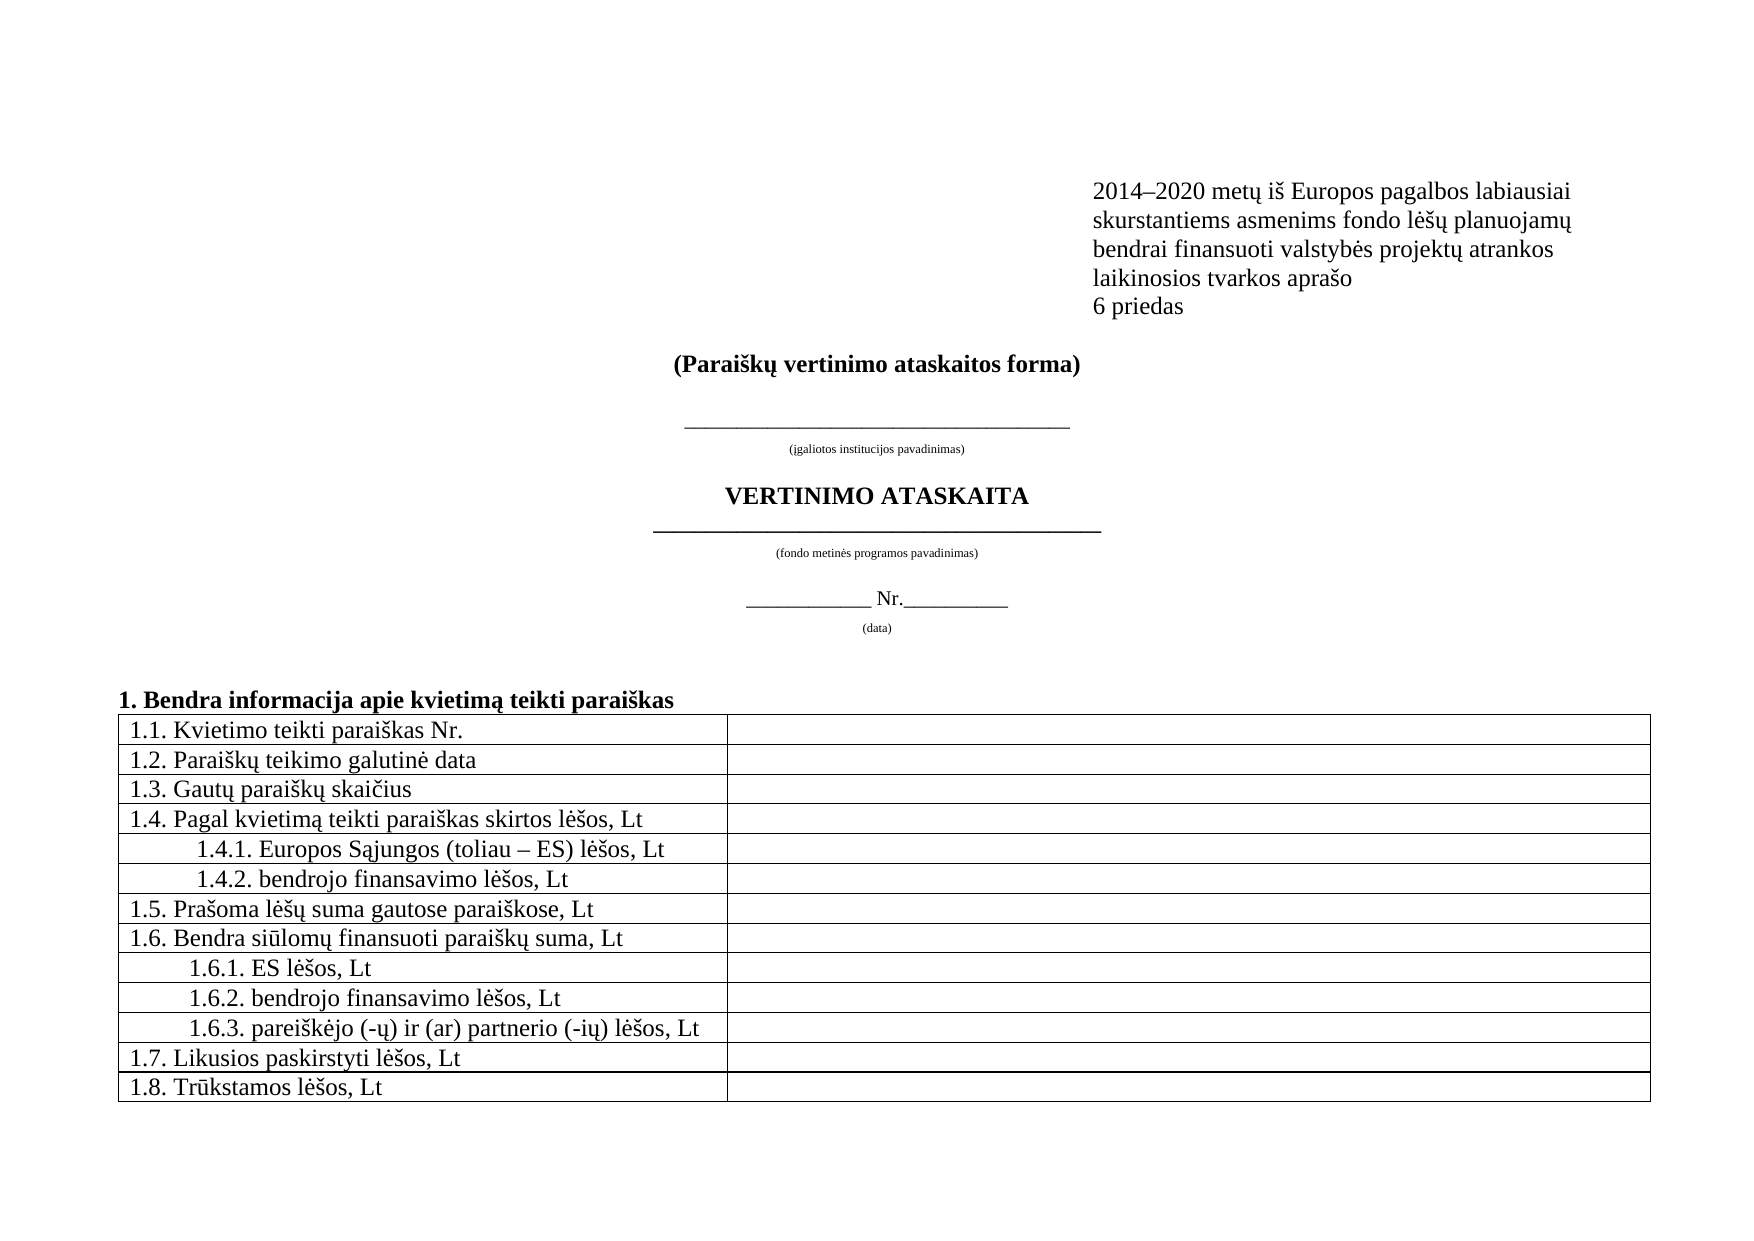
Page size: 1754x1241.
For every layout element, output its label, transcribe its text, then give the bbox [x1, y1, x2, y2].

table_cell [728, 1043, 1650, 1071]
table_cell 1.6.2. bendrojo finansavimo lėšos, Lt [119, 983, 727, 1012]
text (data) [118, 610, 1636, 635]
table_cell 1.7. Likusios paskirstyti lėšos, Lt [119, 1043, 727, 1071]
text VERTINIMO ATASKAITA [118, 481, 1636, 510]
text ___________________________________________ [118, 510, 1636, 535]
text 2014–2020 metų iš Europos pagalbos labiausiai [1093, 176, 1636, 205]
table_cell 1.6.1. ES lėšos, Lt [119, 953, 727, 982]
table_cell 1.4. Pagal kvietimą teikti paraiškas skirtos lėšos, Lt [119, 804, 727, 833]
table_cell [728, 924, 1650, 952]
table_cell 1.6.3. pareiškėjo (-ų) ir (ar) partnerio (-ių) lėšos, Lt [119, 1013, 727, 1042]
table_cell [728, 864, 1650, 893]
text (fondo metinės programos pavadinimas) [118, 535, 1636, 560]
text ____________ Nr.__________ [118, 585, 1636, 610]
table_cell [728, 804, 1650, 833]
table_cell 1.4.1. Europos Sąjungos (toliau – ES) lėšos, Lt [119, 834, 727, 863]
text _____________________________________ [118, 406, 1636, 431]
table_header 1.1. Kvietimo teikti paraiškas Nr. [119, 715, 727, 744]
text 1. Bendra informacija apie kvietimą teikti paraiškas [118, 685, 1636, 714]
table_cell 1.8. Trūkstamos lėšos, Lt [119, 1073, 727, 1101]
text (Paraiškų vertinimo ataskaitos forma) [118, 349, 1636, 378]
table_cell [728, 1013, 1650, 1042]
table_cell [728, 834, 1650, 863]
table_cell 1.5. Prašoma lėšų suma gautose paraiškose, Lt [119, 894, 727, 922]
text skurstantiems asmenims fondo lėšų planuojamų [1093, 205, 1636, 234]
table_cell [728, 953, 1650, 982]
table_cell 1.3. Gautų paraiškų skaičius [119, 775, 727, 803]
table_cell [728, 1073, 1650, 1101]
table_cell [728, 894, 1650, 922]
text bendrai finansuoti valstybės projektų atrankos [1093, 234, 1636, 263]
table_cell [728, 983, 1650, 1012]
table_cell [728, 775, 1650, 803]
text (įgaliotos institucijos pavadinimas) [118, 431, 1636, 456]
table_cell 1.2. Paraiškų teikimo galutinė data [119, 745, 727, 773]
text 6 priedas [118, 291, 1636, 320]
table_header [728, 715, 1650, 744]
text laikinosios tvarkos aprašo [1093, 263, 1636, 291]
table_cell 1.6. Bendra siūlomų finansuoti paraiškų suma, Lt [119, 924, 727, 952]
table_cell [728, 745, 1650, 773]
table_cell 1.4.2. bendrojo finansavimo lėšos, Lt [119, 864, 727, 893]
